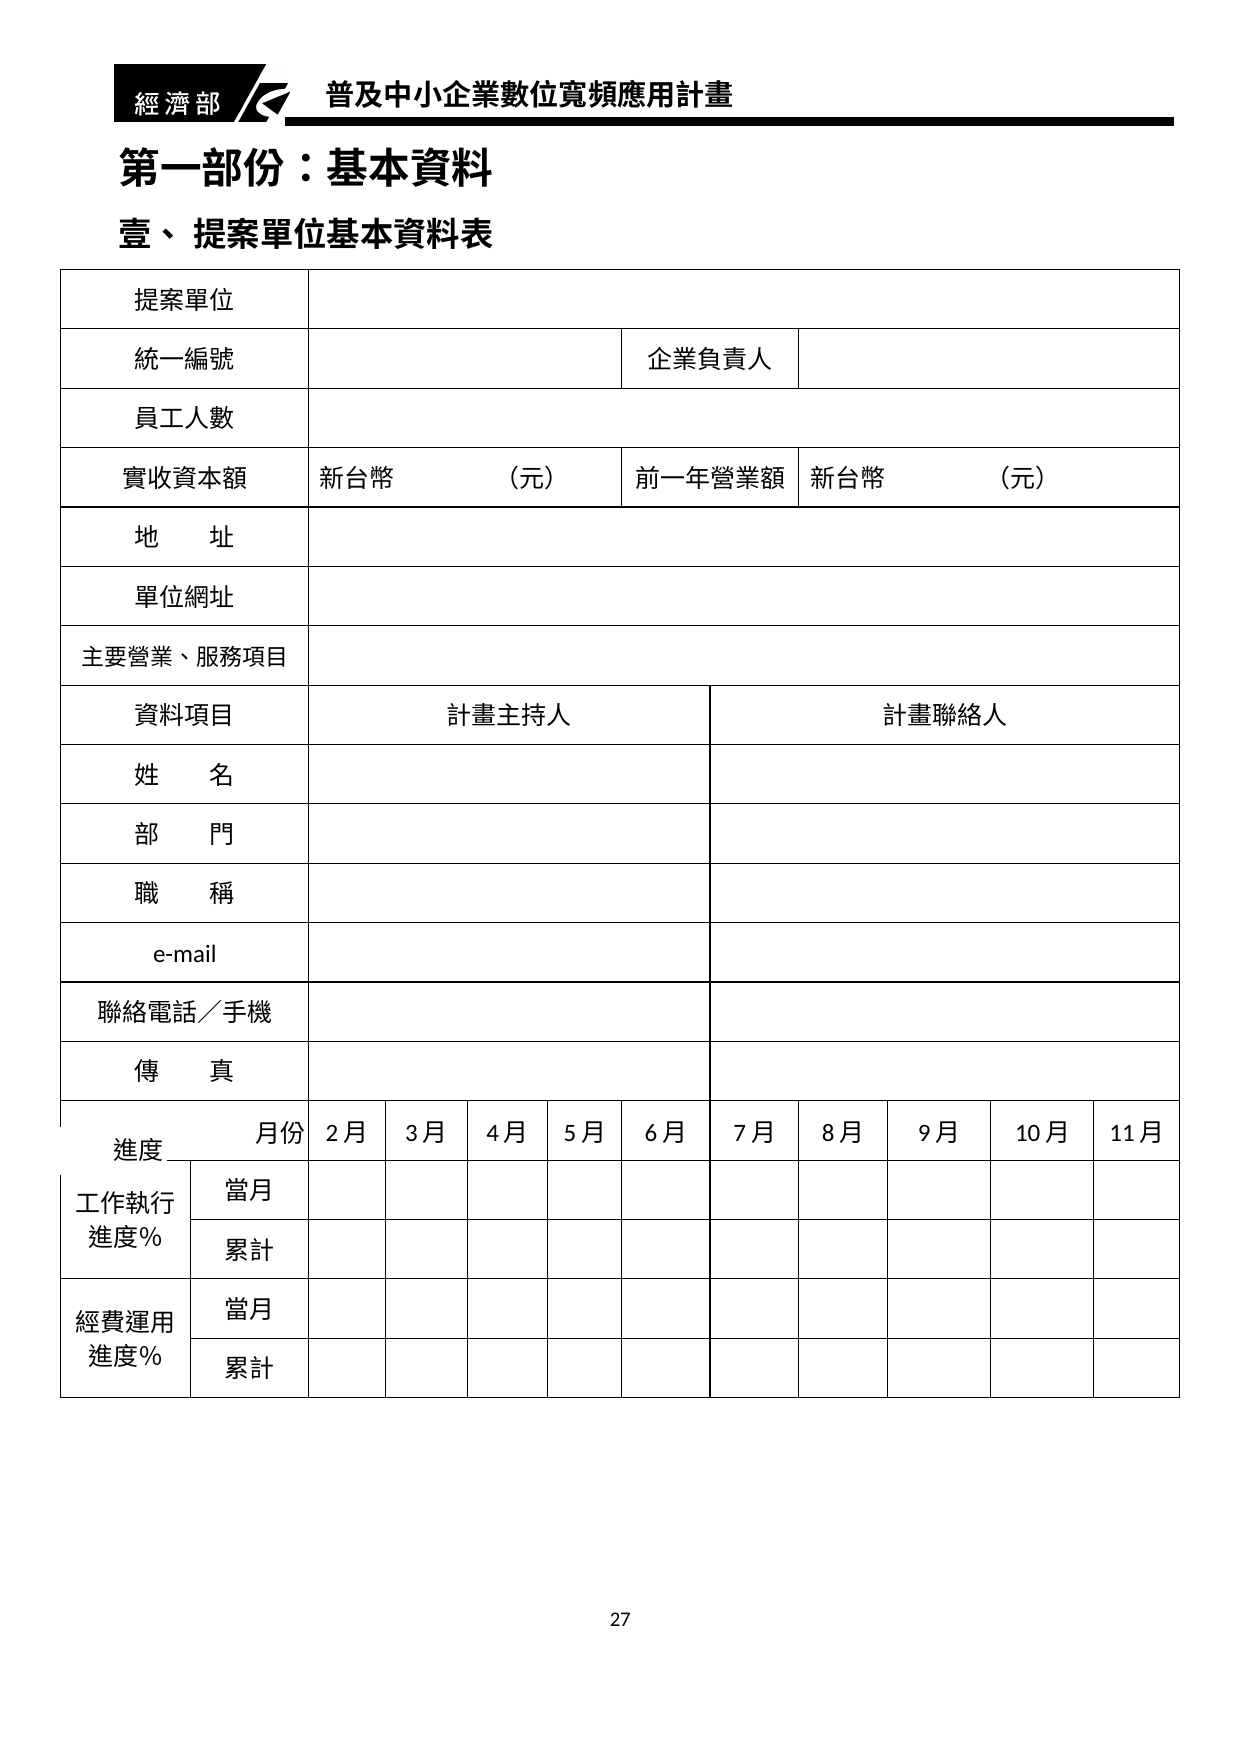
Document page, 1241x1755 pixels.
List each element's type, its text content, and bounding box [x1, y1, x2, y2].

table_cell [622, 1161, 709, 1219]
table_cell [991, 1161, 1093, 1219]
table_cell [309, 1042, 709, 1100]
table_cell e-mail [61, 923, 308, 981]
table_cell [468, 1339, 547, 1397]
table_cell 9月 [888, 1101, 990, 1159]
table_cell [468, 1161, 547, 1219]
table_cell [1094, 1279, 1179, 1338]
table_cell 4月 [468, 1101, 547, 1159]
table_cell 聯絡電話／手機 [61, 983, 308, 1041]
table_cell 當月 [191, 1279, 308, 1338]
table_cell [888, 1339, 990, 1397]
table_cell 10月 [991, 1101, 1093, 1159]
table_cell [711, 804, 1179, 863]
table_cell 工作執行進度％ [61, 1161, 190, 1278]
table_cell [622, 1220, 709, 1278]
table_cell 統一編號 [61, 329, 308, 388]
list 提案單位基本資料表 [118, 208, 1122, 256]
table_cell [711, 1161, 798, 1219]
table_cell [888, 1161, 990, 1219]
table_cell [711, 983, 1179, 1041]
table_cell [548, 1339, 621, 1397]
table_cell 經費運用進度％ [61, 1279, 190, 1397]
table_cell 累計 [191, 1220, 308, 1278]
table_cell 2月 [309, 1101, 385, 1159]
table_cell [309, 329, 621, 388]
table_cell [711, 745, 1179, 803]
table_cell 5月 [548, 1101, 621, 1159]
table_cell 部 門 [61, 804, 308, 863]
table_cell 當月 [191, 1161, 308, 1219]
table_cell [622, 1339, 709, 1397]
table_cell [711, 1042, 1179, 1100]
table_cell [799, 1279, 887, 1338]
table_cell [309, 1161, 385, 1219]
table_cell [991, 1279, 1093, 1338]
table_cell 8月 [799, 1101, 887, 1159]
table_cell [386, 1161, 467, 1219]
table_cell [309, 864, 709, 922]
table_cell 實收資本額 [61, 448, 308, 506]
table_cell [309, 1279, 385, 1338]
table_cell [309, 1339, 385, 1397]
table_cell [1094, 1161, 1179, 1219]
table_cell [991, 1220, 1093, 1278]
table_cell [799, 329, 1179, 388]
table_cell [1094, 1339, 1179, 1397]
table_cell 計畫聯絡人 [711, 686, 1179, 744]
table_cell [799, 1220, 887, 1278]
table_cell [622, 1279, 709, 1338]
table_cell [711, 1279, 798, 1338]
table_cell 新台幣 （元） [799, 448, 1179, 506]
table_cell 單位網址 [61, 567, 308, 625]
table_cell 地 址 [61, 508, 308, 566]
table_cell [799, 1339, 887, 1397]
table_cell 新台幣 （元） [309, 448, 621, 506]
table_cell [1094, 1220, 1179, 1278]
table_cell [888, 1220, 990, 1278]
table_cell [386, 1279, 467, 1338]
table_cell [711, 923, 1179, 981]
table_cell 3月 [386, 1101, 467, 1159]
table_cell 職 稱 [61, 864, 308, 922]
table_cell [468, 1279, 547, 1338]
table_cell 7月 [711, 1101, 798, 1159]
table_cell [711, 1220, 798, 1278]
table_cell [991, 1339, 1093, 1397]
table_cell [53, 1101, 308, 1175]
table_cell [309, 745, 709, 803]
table_cell [386, 1339, 467, 1397]
table_cell [548, 1220, 621, 1278]
table_cell 企業負責人 [622, 329, 798, 388]
table_cell 累計 [191, 1339, 308, 1397]
table_cell [711, 1339, 798, 1397]
table_cell [309, 983, 709, 1041]
table_header [309, 270, 1179, 328]
text 第一部份：基本資料 [118, 135, 1122, 196]
table_cell [309, 1220, 385, 1278]
table_cell [548, 1161, 621, 1219]
table_cell 姓 名 [61, 745, 308, 803]
table_cell 資料項目 [61, 686, 308, 744]
table_cell [468, 1220, 547, 1278]
table_cell [309, 804, 709, 863]
table_cell [386, 1220, 467, 1278]
table_cell 前一年營業額 [622, 448, 798, 506]
table_cell [309, 389, 1179, 447]
table_cell 6月 [622, 1101, 709, 1159]
table_cell 計畫主持人 [309, 686, 709, 744]
table_cell [799, 1161, 887, 1219]
table_cell [548, 1279, 621, 1338]
table_cell [888, 1279, 990, 1338]
table_cell [711, 864, 1179, 922]
table_cell 傳 真 [61, 1042, 308, 1100]
table_cell 主要營業、服務項目 [61, 626, 308, 684]
table_cell [309, 626, 1179, 684]
table_header 提案單位 [61, 270, 308, 328]
table_cell 員工人數 [61, 389, 308, 447]
table_cell [309, 923, 709, 981]
table_cell [309, 567, 1179, 625]
table_cell [309, 508, 1179, 566]
table_cell 11月 [1094, 1101, 1179, 1159]
